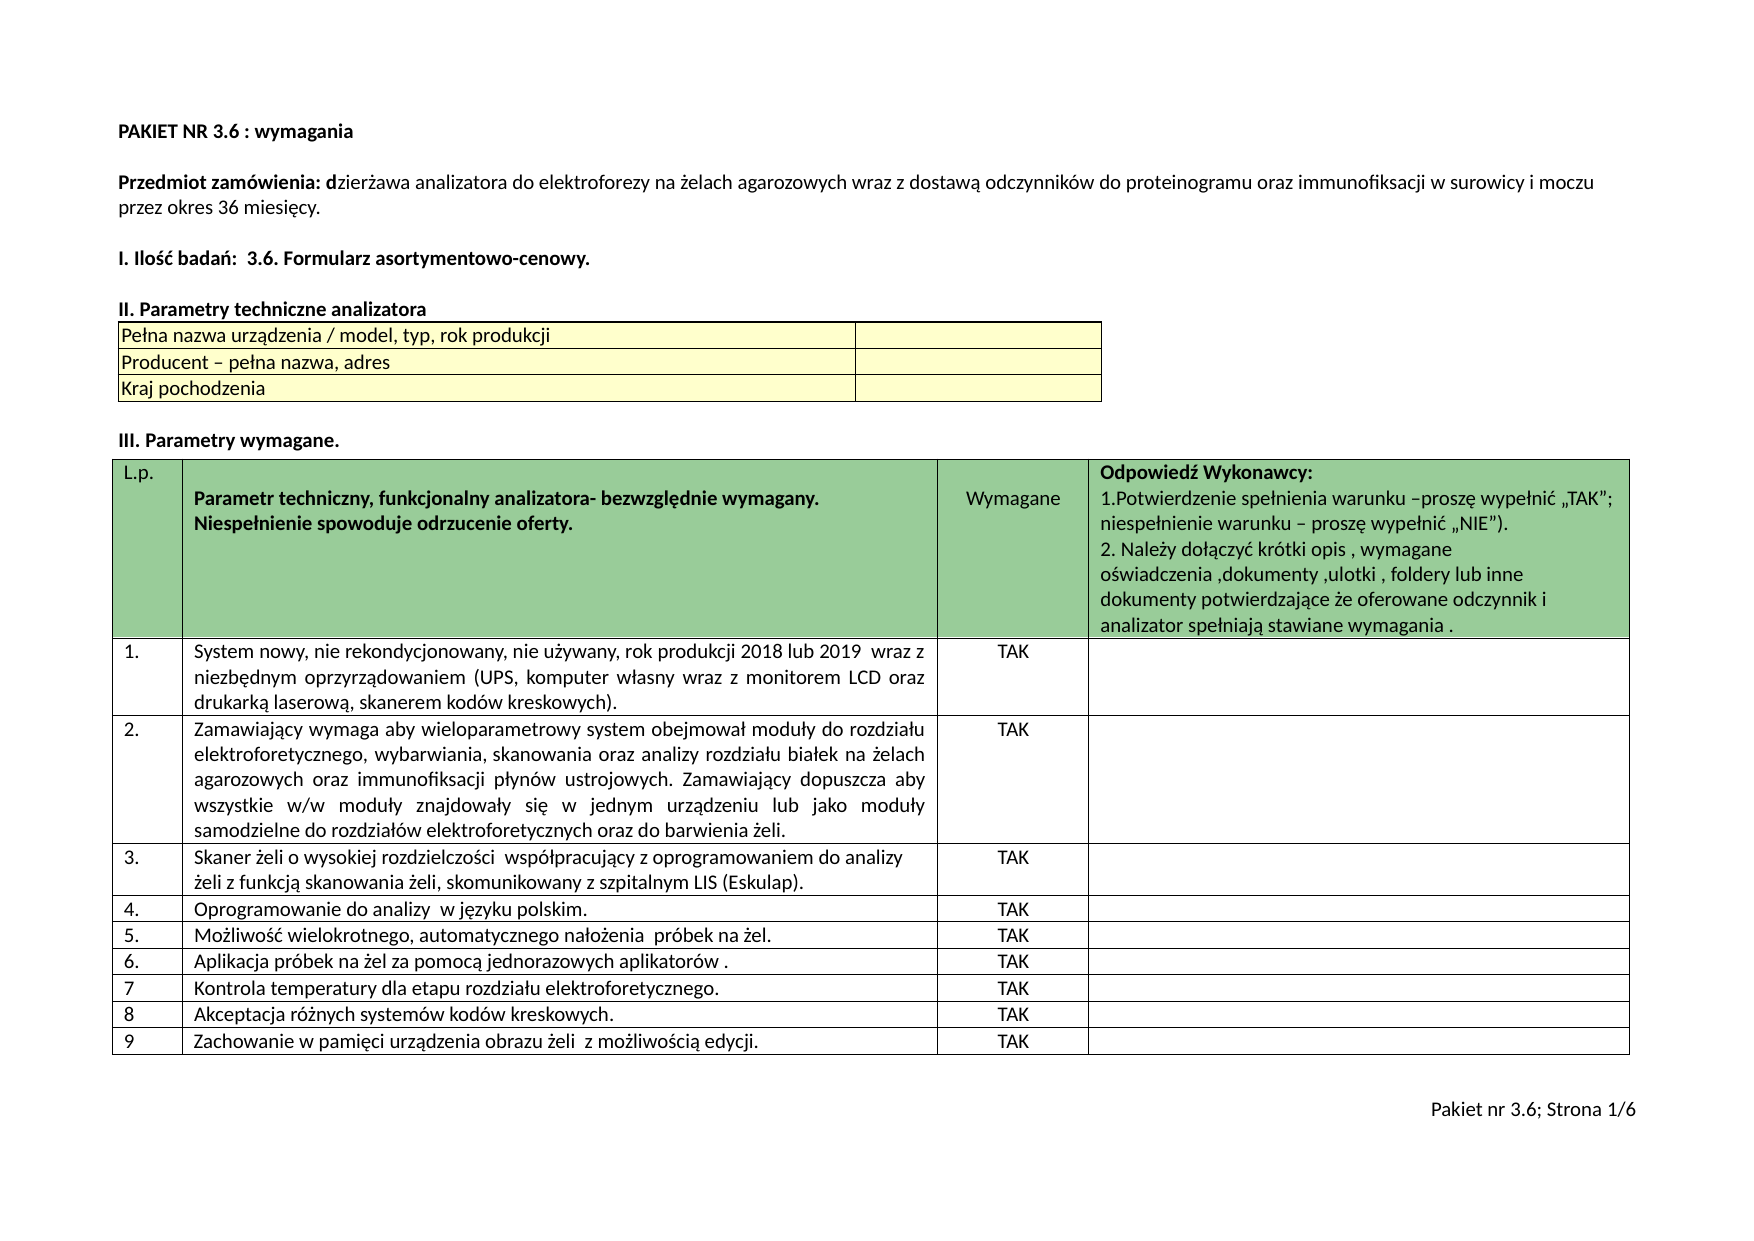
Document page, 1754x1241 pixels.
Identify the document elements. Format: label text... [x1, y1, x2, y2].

table_cell [113, 922, 182, 948]
table_cell [113, 716, 182, 843]
table_cell TAK [938, 1002, 1088, 1027]
table_cell [1089, 844, 1629, 895]
table_cell [1089, 975, 1629, 1001]
table_cell [1089, 949, 1629, 974]
table_cell [113, 949, 182, 974]
table_cell 9 [113, 1028, 182, 1053]
table_cell TAK [938, 639, 1088, 715]
table_cell System nowy, nie rekondycjonowany, nie używany, rok produkcji 2018 lub 2019 wraz z niezbędnym oprzyrządowaniem (UPS, komputer własny wraz z monitorem LCD oraz drukarką laserową, skanerem kodów kreskowych). [183, 639, 937, 715]
table_cell Możliwość wielokrotnego, automatycznego nałożenia próbek na żel. [183, 922, 937, 948]
table_cell 8 [113, 1002, 182, 1027]
table_header Odpowiedź Wykonawcy: 1.Potwierdzenie spełnienia warunku –proszę wypełnić „TAK”; niespełnienie warunku – proszę wypełnić „NIE”). 2. Należy dołączyć krótki opis , wymagane oświadczenia ,dokumenty ,ulotki , foldery lub inne dokumenty potwierdzające że oferowane odczynnik i analizator spełniają stawiane wymagania . [1089, 460, 1629, 637]
table_cell [113, 639, 182, 715]
table_cell Zachowanie w pamięci urządzenia obrazu żeli z możliwością edycji. [183, 1028, 937, 1053]
table_cell TAK [938, 896, 1088, 921]
table_cell TAK [938, 949, 1088, 974]
table_cell Oprogramowanie do analizy w języku polskim. [183, 896, 937, 921]
table_cell Akceptacja różnych systemów kodów kreskowych. [183, 1002, 937, 1027]
table_cell [113, 844, 182, 895]
table_cell TAK [938, 844, 1088, 895]
subtitle III. Parametry wymagane. [118, 427, 1636, 452]
table_header [856, 323, 1101, 348]
table_header Parametr techniczny, funkcjonalny analizatora- bezwzględnie wymagany. Niespełnienie spowoduje odrzucenie oferty. [183, 460, 937, 637]
table_cell [856, 375, 1101, 401]
table_cell TAK [938, 1028, 1088, 1053]
table_cell [1089, 1002, 1629, 1027]
table_cell Kontrola temperatury dla etapu rozdziału elektroforetycznego. [183, 975, 937, 1001]
table_cell Skaner żeli o wysokiej rozdzielczości współpracujący z oprogramowaniem do analizy żeli z funkcją skanowania żeli, skomunikowany z szpitalnym LIS (Eskulap). [183, 844, 937, 895]
table_cell Producent – pełna nazwa, adres [119, 349, 855, 374]
table_cell [1089, 639, 1629, 715]
table_cell TAK [938, 922, 1088, 948]
table_cell [1089, 1028, 1629, 1053]
table_header L.p. [113, 460, 182, 637]
table_cell Kraj pochodzenia [119, 375, 855, 401]
table_header Wymagane [938, 460, 1088, 637]
table_cell [1089, 922, 1629, 948]
text PAKIET NR 3.6 : wymagania [118, 118, 1636, 143]
table_cell [856, 349, 1101, 374]
table_cell Zamawiający wymaga aby wieloparametrowy system obejmował moduły do rozdziału elektroforetycznego, wybarwiania, skanowania oraz analizy rozdziału białek na żelach agarozowych oraz immunofiksacji płynów ustrojowych. Zamawiający dopuszcza aby wszystkie w/w moduły znajdowały się w jednym urządzeniu lub jako moduły samodzielne do rozdziałów elektroforetycznych oraz do barwienia żeli. [183, 716, 937, 843]
table_cell 7 [113, 975, 182, 1001]
table_cell TAK [938, 716, 1088, 843]
table_header Pełna nazwa urządzenia / model, typ, rok produkcji [119, 323, 855, 348]
text Przedmiot zamówienia: dzierżawa analizatora do elektroforezy na żelach agarozowych wraz z dostawą odczynników do proteinogramu oraz immunofiksacji w surowicy i moczu przez okres 36 miesięcy. [118, 169, 1636, 220]
table_cell TAK [938, 975, 1088, 1001]
table_cell Aplikacja próbek na żel za pomocą jednorazowych aplikatorów . [183, 949, 937, 974]
table_cell [1089, 716, 1629, 843]
subtitle II. Parametry techniczne analizatora [118, 296, 1636, 321]
table_cell [1089, 896, 1629, 921]
text I. Ilość badań: 3.6. Formularz asortymentowo-cenowy. [118, 245, 1636, 271]
table_cell [113, 896, 182, 921]
